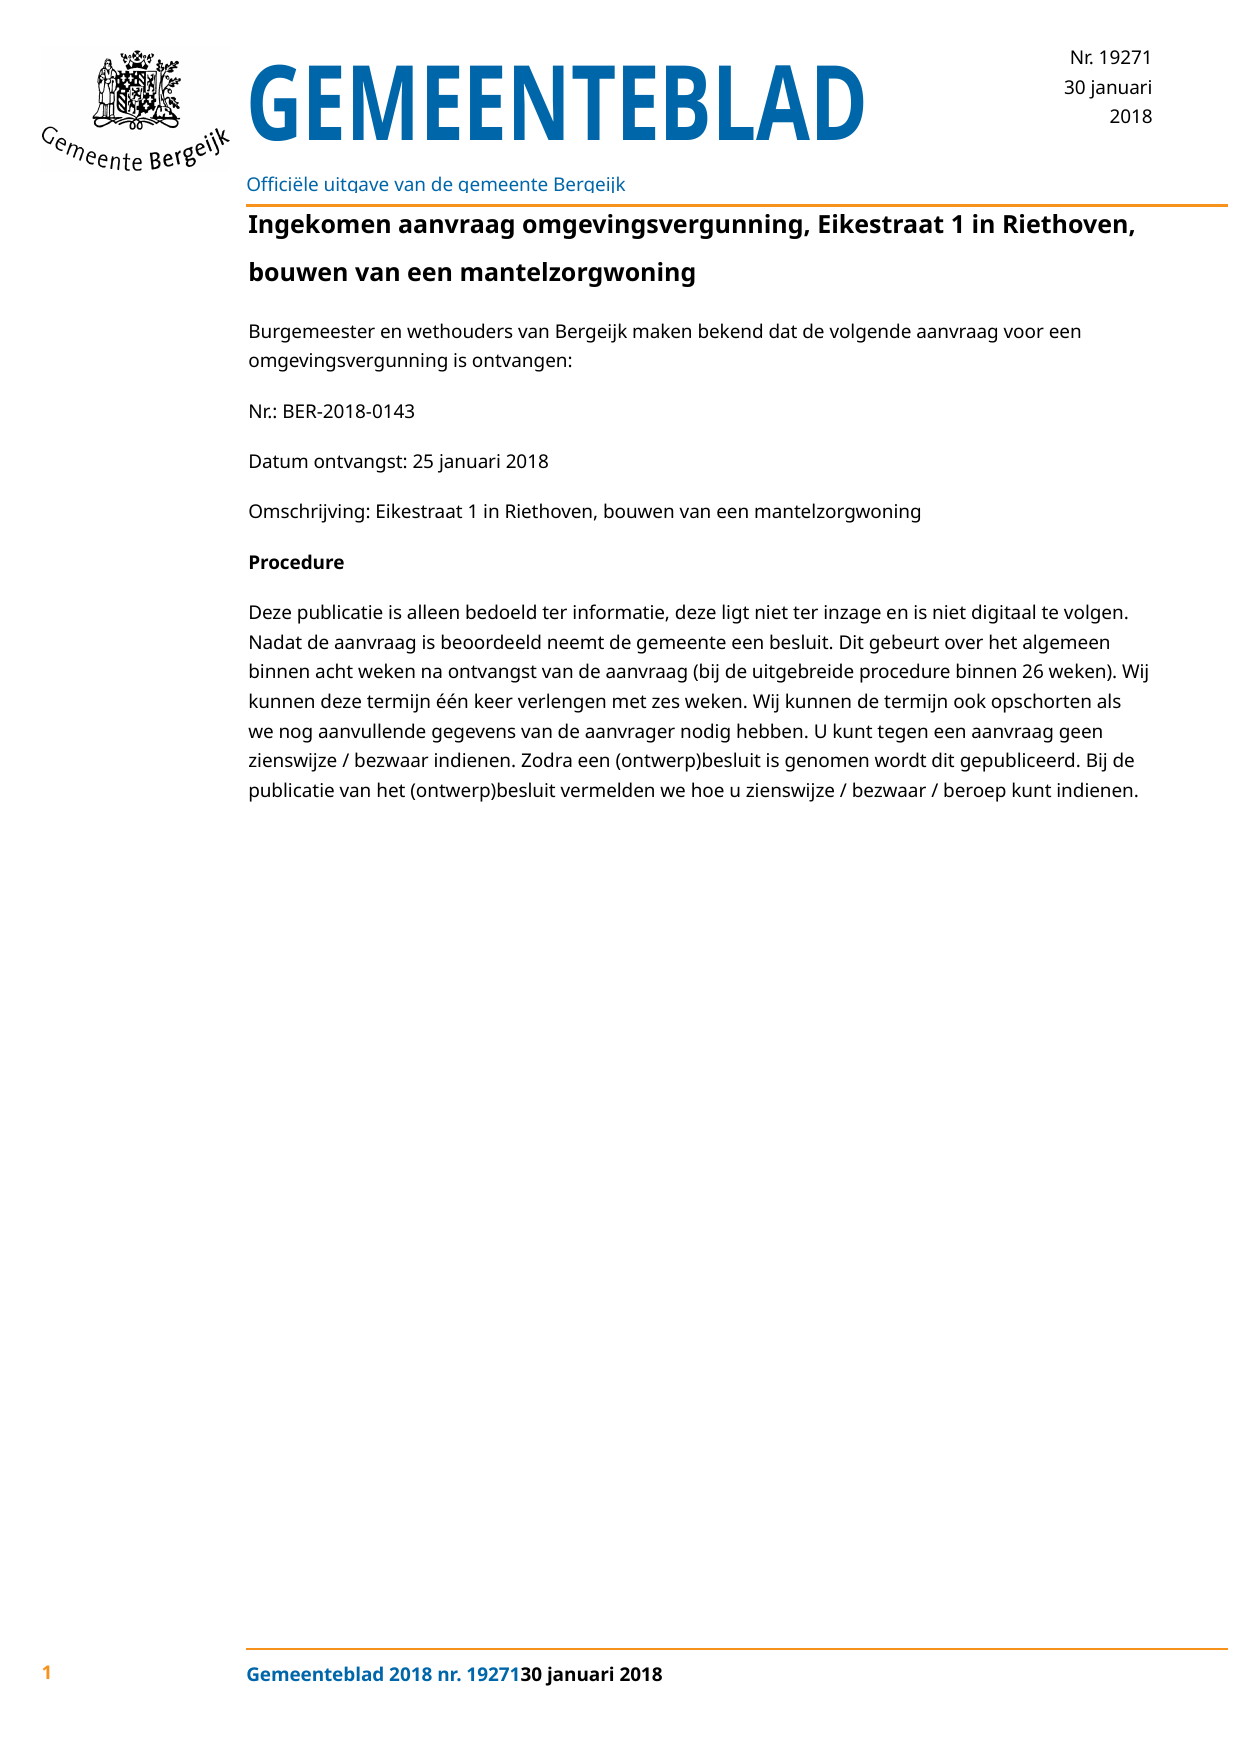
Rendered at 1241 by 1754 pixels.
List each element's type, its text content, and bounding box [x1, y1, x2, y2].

text Deze publicatie is alleen bedoeld ter informatie, deze ligt niet ter inzage en is niet digitaal te volgen. Nadat de aanvraag is beoordeeld neemt de gemeente een besluit. Dit gebeurt over het algemeen binnen acht weken na ontvangst van de aanvraag (bij de uitgebreide procedure binnen 26 weken). Wij kunnen deze termijn één keer verlengen met zes weken. Wij kunnen de termijn ook opschorten als we nog aanvullende gegevens van de aanvrager nodig hebben. U kunt tegen een aanvraag geen zienswijze / bezwaar indienen. Zodra een (ontwerp)besluit is genomen wordt dit gepubliceerd. Bij de publicatie van het (ontwerp)besluit vermelden we hoe u zienswijze / bezwaar / beroep kunt indienen. [248, 599, 1152, 803]
text Nr.: BER-2018-0143 [248, 398, 1152, 424]
text Burgemeester en wethouders van Bergeijk maken bekend dat de volgende aanvraag voor een omgevingsvergunning is ontvangen: [248, 318, 1152, 373]
picture [41, 47, 231, 172]
text Ingekomen aanvraag omgevingsvergunning, Eikestraat 1 in Riethoven, bouwen van een mantelzorgwoning [248, 207, 1152, 288]
text Datum ontvangst: 25 januari 2018 [248, 448, 1152, 474]
text Procedure [248, 549, 1152, 575]
text Omschrijving: Eikestraat 1 in Riethoven, bouwen van een mantelzorgwoning [248, 499, 1152, 524]
